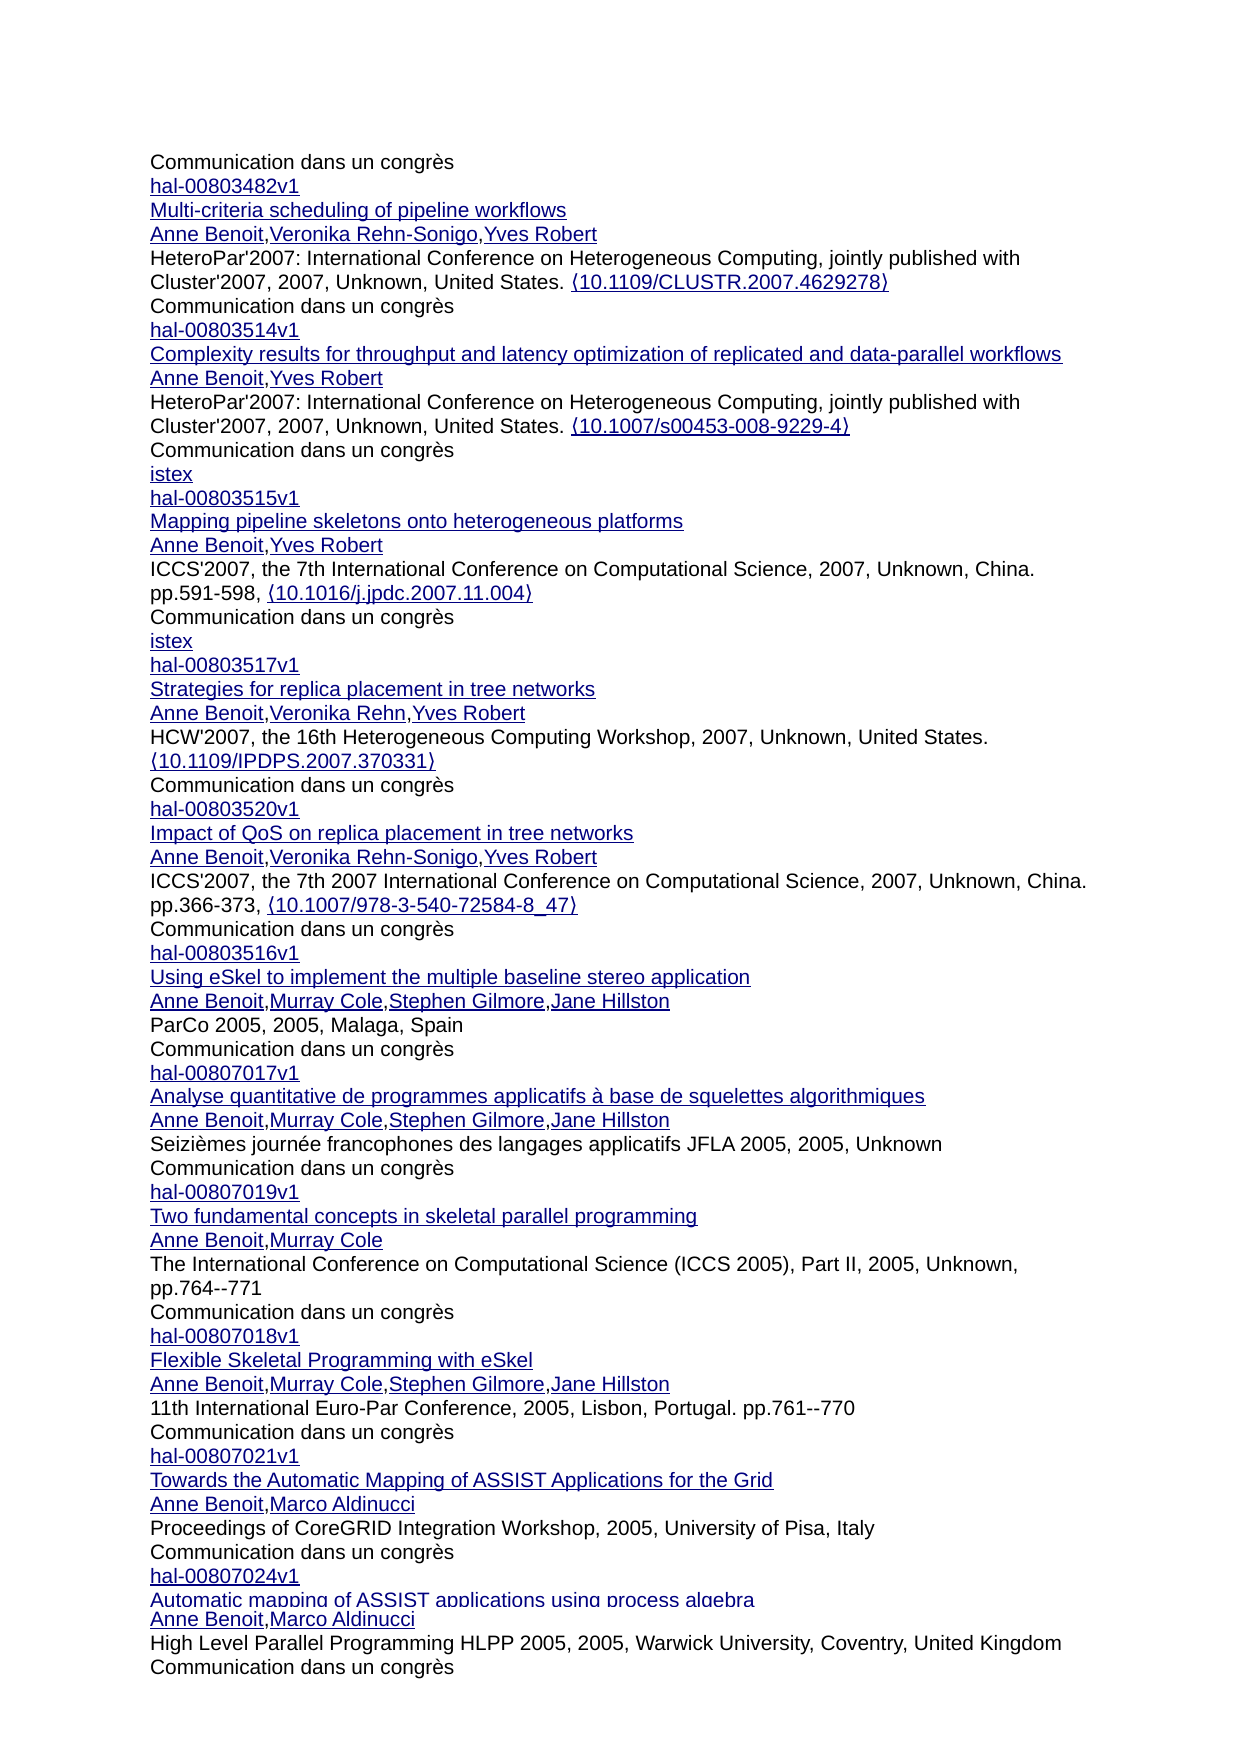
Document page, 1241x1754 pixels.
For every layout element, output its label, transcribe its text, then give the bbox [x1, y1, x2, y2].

table_cell Multi-criteria scheduling of pipeline workflows Anne Benoit,Veronika Rehn-Sonigo,Yves Robert HeteroPar'2007: International Conference on Heterogeneous Computing, jointly published with Cluster'2007, 2007, Unknown, United States. ⟨10.1109/CLUSTR.2007.4629278⟩ Communication dans un congrès hal-00803514v1 [150, 198, 1090, 342]
table_cell Impact of QoS on replica placement in tree networks Anne Benoit,Veronika Rehn-Sonigo,Yves Robert ICCS'2007, the 7th 2007 International Conference on Computational Science, 2007, Unknown, China. pp.366-373, ⟨10.1007/978-3-540-72584-8_47⟩ Communication dans un congrès hal-00803516v1 [150, 821, 1090, 964]
table_cell Flexible Skeletal Programming with eSkel Anne Benoit,Murray Cole,Stephen Gilmore,Jane Hillston 11th International Euro-Par Conference, 2005, Lisbon, Portugal. pp.761--770 Communication dans un congrès hal-00807021v1 [150, 1348, 1090, 1468]
table_cell Using eSkel to implement the multiple baseline stereo application Anne Benoit,Murray Cole,Stephen Gilmore,Jane Hillston ParCo 2005, 2005, Malaga, Spain Communication dans un congrès hal-00807017v1 [150, 965, 1090, 1084]
table_cell Strategies for replica placement in tree networks Anne Benoit,Veronika Rehn,Yves Robert HCW'2007, the 16th Heterogeneous Computing Workshop, 2007, Unknown, United States. ⟨10.1109/IPDPS.2007.370331⟩ Communication dans un congrès hal-00803520v1 [150, 677, 1090, 821]
table_cell Two fundamental concepts in skeletal parallel programming Anne Benoit,Murray Cole The International Conference on Computational Science (ICCS 2005), Part II, 2005, Unknown, pp.764--771 Communication dans un congrès hal-00807018v1 [150, 1204, 1090, 1348]
table_cell Mapping pipeline skeletons onto heterogeneous platforms Anne Benoit,Yves Robert ICCS'2007, the 7th International Conference on Computational Science, 2007, Unknown, China. pp.591-598, ⟨10.1016/j.jpdc.2007.11.004⟩ Communication dans un congrès istex hal-00803517v1 [150, 509, 1090, 677]
table_cell Automatic mapping of ASSIST applications using process algebra Anne Benoit,Marco Aldinucci High Level Parallel Programming HLPP 2005, 2005, Warwick University, Coventry, United Kingdom Communication dans un congrès [150, 1588, 1090, 1679]
table_cell Complexity results for throughput and latency optimization of replicated and data-parallel workflows Anne Benoit,Yves Robert HeteroPar'2007: International Conference on Heterogeneous Computing, jointly published with Cluster'2007, 2007, Unknown, United States. ⟨10.1007/s00453-008-9229-4⟩ Communication dans un congrès istex hal-00803515v1 [150, 342, 1090, 509]
table_cell Analyse quantitative de programmes applicatifs à base de squelettes algorithmiques Anne Benoit,Murray Cole,Stephen Gilmore,Jane Hillston Seizièmes journée francophones des langages applicatifs JFLA 2005, 2005, Unknown Communication dans un congrès hal-00807019v1 [150, 1084, 1090, 1204]
table_cell Communication dans un congrès hal-00803482v1 [150, 150, 1090, 198]
table_cell Towards the Automatic Mapping of ASSIST Applications for the Grid Anne Benoit,Marco Aldinucci Proceedings of CoreGRID Integration Workshop, 2005, University of Pisa, Italy Communication dans un congrès hal-00807024v1 [150, 1468, 1090, 1587]
